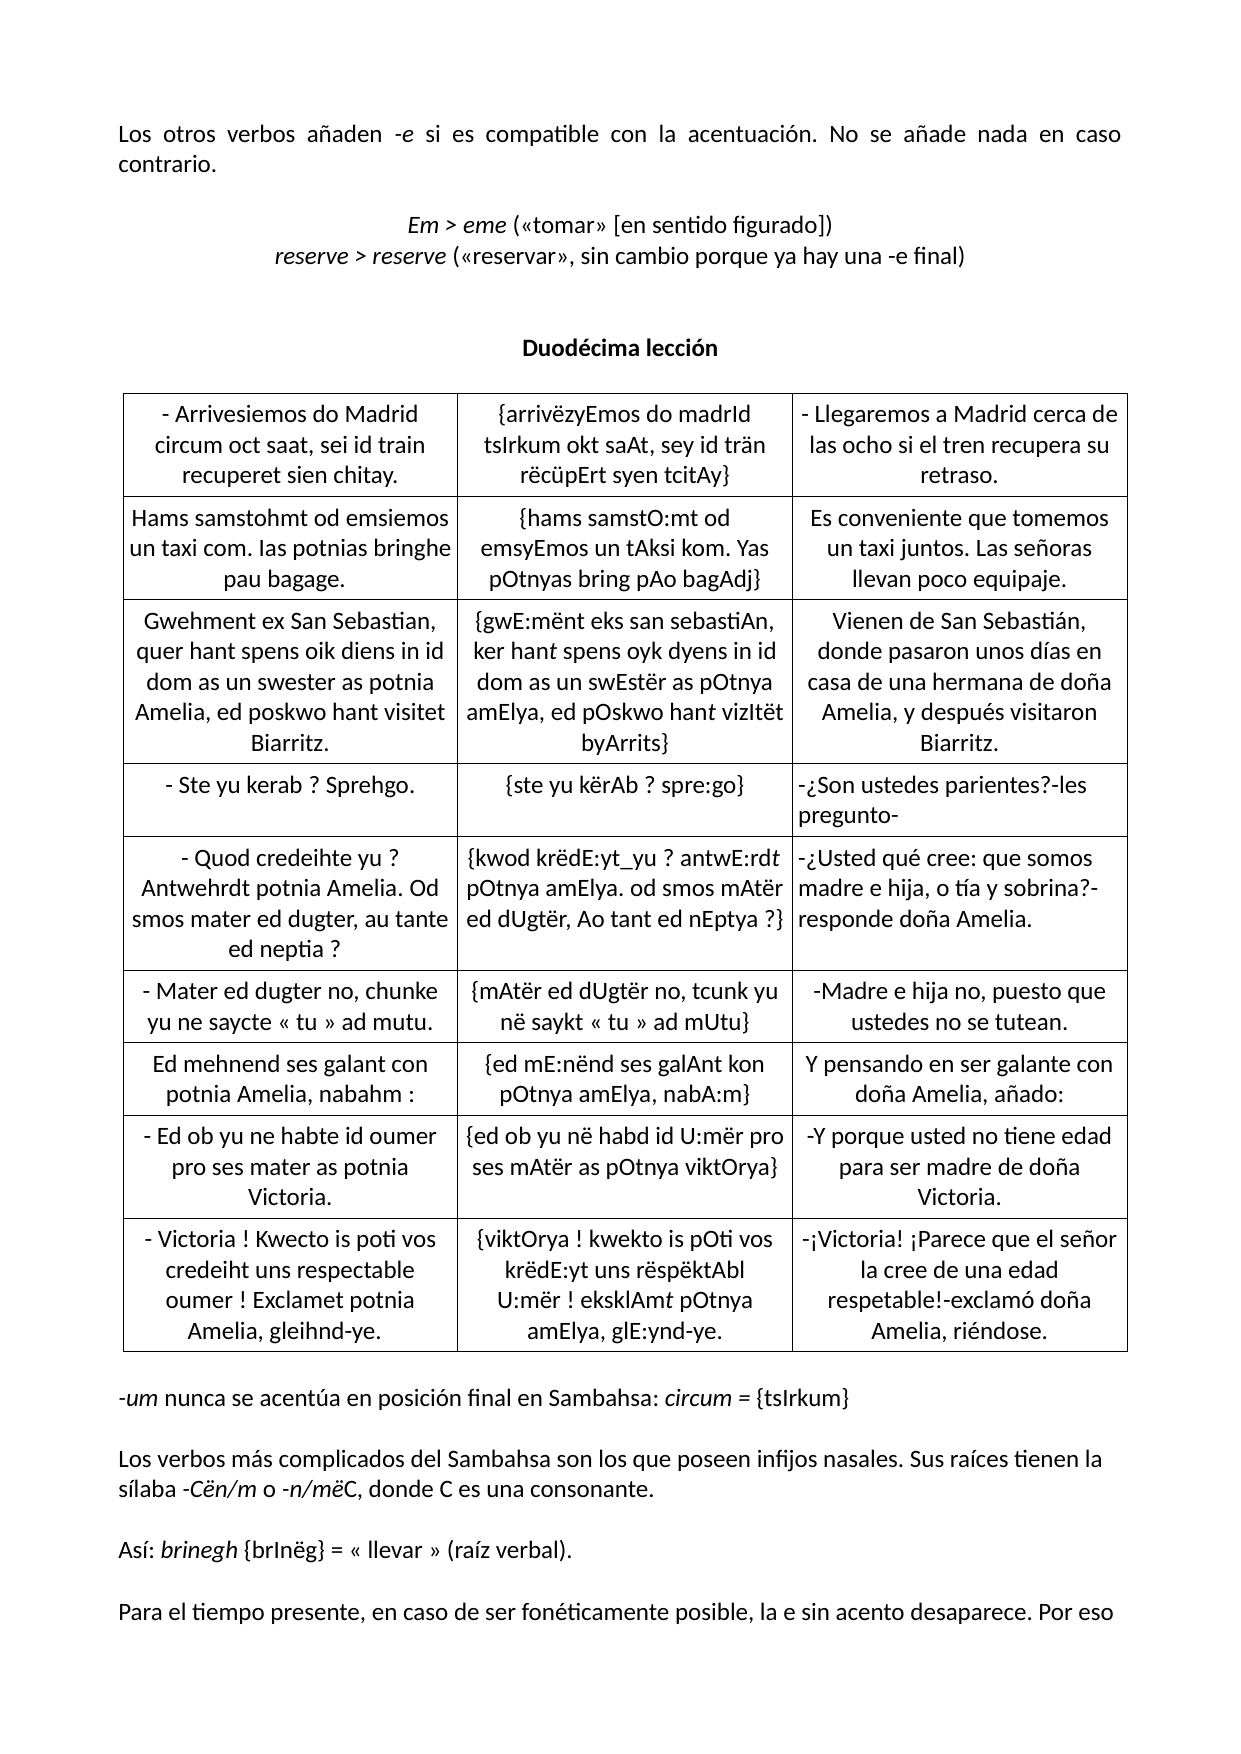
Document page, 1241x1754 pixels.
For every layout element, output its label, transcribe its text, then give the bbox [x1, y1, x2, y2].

table_cell Gwehment ex San Sebastian, quer hant spens oik diens in id dom as un swester as potnia Amelia, ed poskwo hant visitet Biarritz. [124, 600, 457, 763]
text reserve > reserve («reservar», sin cambio porque ya hay una -e final) [118, 240, 1122, 271]
table_cell Vienen de San Sebastián, donde pasaron unos días en casa de una hermana de doña Amelia, y después visitaron Biarritz. [793, 600, 1127, 763]
table_cell -Y porque usted no tiene edad para ser madre de doña Victoria. [793, 1116, 1127, 1218]
table_header - Arrivesiemos do Madrid circum oct saat, sei id train recuperet sien chitay. [124, 394, 457, 496]
table_cell - Victoria ! Kwecto is poti vos credeiht uns respectable oumer ! Exclamet potnia Amelia, gleihnd-ye. [124, 1219, 457, 1351]
text Para el tiempo presente, en caso de ser fonéticamente posible, la e sin acento desaparece. Por eso [118, 1596, 1122, 1626]
table_cell {ste yu kërAb ? spre:go} [458, 764, 792, 836]
text Duodécima lección [118, 332, 1122, 362]
table_cell - Quod credeihte yu ? Antwehrdt potnia Amelia. Od smos mater ed dugter, au tante ed neptia ? [124, 837, 457, 969]
table_cell - Mater ed dugter no, chunke yu ne saycte « tu » ad mutu. [124, 971, 457, 1042]
table_cell {ed mE:nënd ses galAnt kon pOtnya amElya, nabA:m} [458, 1043, 792, 1115]
table_cell {gwE:mënt eks san sebastiAn, ker hant spens oyk dyens in id dom as un swEstër as pOtnya amElya, ed pOskwo hant vizItët byArrits} [458, 600, 792, 763]
text Em > eme («tomar» [en sentido figurado]) [118, 210, 1122, 240]
table_cell -¡Victoria! ¡Parece que el señor la cree de una edad respetable!-exclamó doña Amelia, riéndose. [793, 1219, 1127, 1351]
table_cell Y pensando en ser galante con doña Amelia, añado: [793, 1043, 1127, 1115]
table_cell - Ed ob yu ne habte id oumer pro ses mater as potnia Victoria. [124, 1116, 457, 1218]
table_cell - Ste yu kerab ? Sprehgo. [124, 764, 457, 836]
table_cell Es conveniente que tomemos un taxi juntos. Las señoras llevan poco equipaje. [793, 497, 1127, 599]
table_cell -¿Usted qué cree: que somos madre e hija, o tía y sobrina?-responde doña Amelia. [793, 837, 1127, 969]
table_cell -¿Son ustedes parientes?-les pregunto- [793, 764, 1127, 836]
table_cell {kwod krëdE:yt_yu ? antwE:rdt pOtnya amElya. od smos mAtër ed dUgtër, Ao tant ed nEptya ?} [458, 837, 792, 969]
table_cell Ed mehnend ses galant con potnia Amelia, nabahm : [124, 1043, 457, 1115]
table_cell {hams samstO:mt od emsyEmos un tAksi kom. Yas pOtnyas bring pAo bagAdj} [458, 497, 792, 599]
table_cell -Madre e hija no, puesto que ustedes no se tutean. [793, 971, 1127, 1042]
text Así: brinegh {brInëg} = « llevar » (raíz verbal). [118, 1535, 1122, 1565]
table_cell Hams samstohmt od emsiemos un taxi com. Ias potnias bringhe pau bagage. [124, 497, 457, 599]
table_header - Llegaremos a Madrid cerca de las ocho si el tren recupera su retraso. [793, 394, 1127, 496]
table_cell {mAtër ed dUgtër no, tcunk yu në saykt « tu » ad mUtu} [458, 971, 792, 1042]
table_header {arrivëzyEmos do madrId tsIrkum okt saAt, sey id trän rëcüpErt syen tcitAy} [458, 394, 792, 496]
text Los verbos más complicados del Sambahsa son los que poseen infijos nasales. Sus raíces tienen la sílaba -Cën/m o -n/mëC, donde C es una consonante. [118, 1443, 1122, 1504]
text -um nunca se acentúa en posición final en Sambahsa: circum = {tsIrkum} [118, 1382, 1122, 1413]
table_cell {viktOrya ! kwekto is pOti vos krëdE:yt uns rëspëktAbl U:mër ! eksklAmt pOtnya amElya, glE:ynd-ye. [458, 1219, 792, 1351]
table_cell {ed ob yu në habd id U:mër pro ses mAtër as pOtnya viktOrya} [458, 1116, 792, 1218]
text Los otros verbos añaden -e si es compatible con la acentuación. No se añade nada en caso contrario. [118, 118, 1122, 179]
